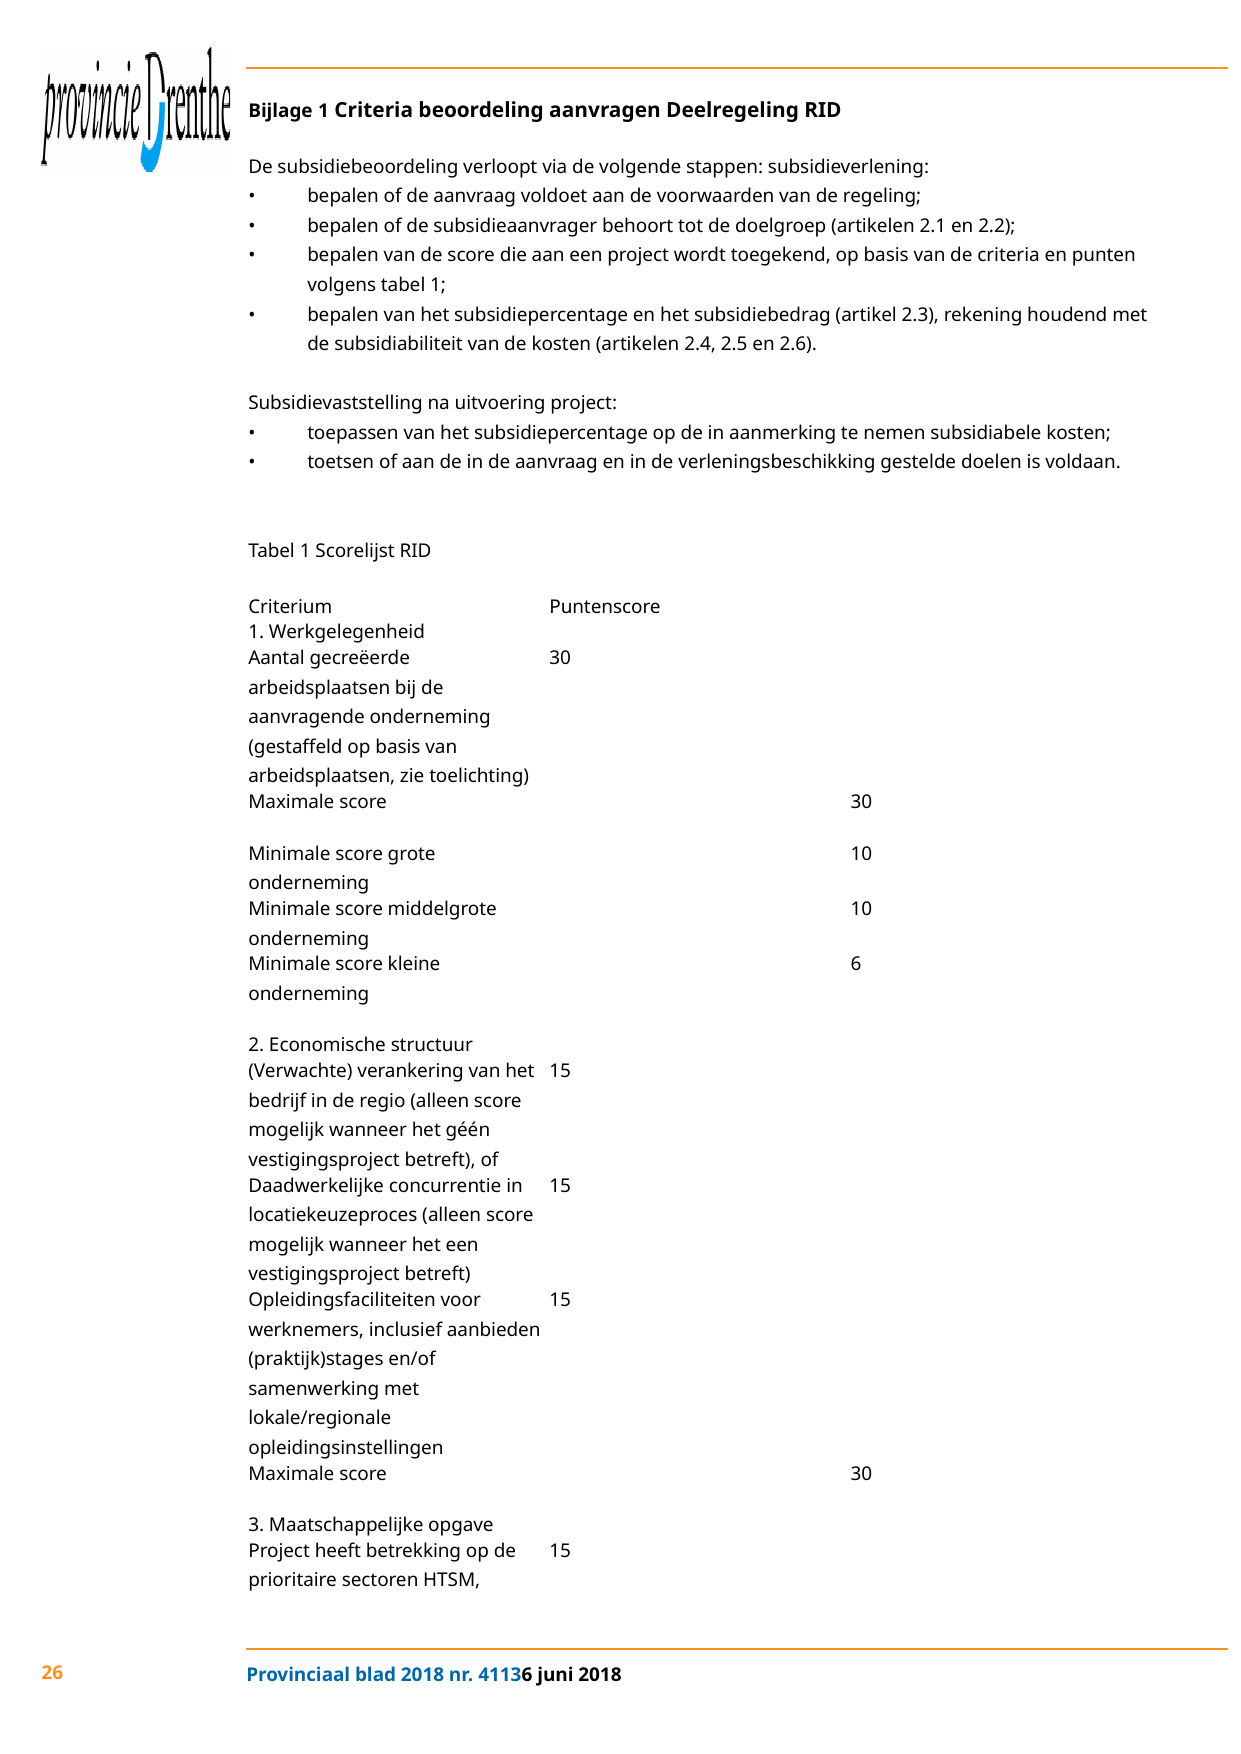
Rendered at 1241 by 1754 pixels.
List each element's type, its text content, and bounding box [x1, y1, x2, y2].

table_cell [248, 1006, 549, 1032]
table_cell Minimale score kleine onderneming [248, 951, 549, 1006]
table_cell [850, 1511, 1152, 1537]
table_cell Project heeft betrekking op de prioritaire sectoren HTSM, [248, 1537, 549, 1592]
list bepalen van het subsidiepercentage en het subsidiebedrag (artikel 2.3), rekening houdend met de subsidiabiliteit van de kosten (artikelen 2.4, 2.5 en 2.6). [248, 301, 1152, 356]
table_cell 1. Werkgelegenheid [248, 619, 549, 644]
table_cell Opleidingsfaciliteiten voor werknemers, inclusief aanbieden (praktijk)stages en/of samenwerking met lokale/regionale opleidingsinstellingen [248, 1286, 549, 1460]
picture [41, 47, 231, 172]
table_cell 30 [850, 789, 1152, 814]
table_cell [850, 1032, 1152, 1057]
table_cell 15 [549, 1057, 850, 1172]
text De subsidiebeoordeling verloopt via de volgende stappen: subsidieverlening: [248, 153, 1152, 179]
table_cell [549, 1006, 850, 1032]
table_cell 10 [850, 840, 1152, 895]
list toetsen of aan de in de aanvraag en in de verleningsbeschikking gestelde doelen is voldaan. [248, 449, 1152, 474]
table_cell [248, 814, 549, 840]
table_cell [850, 1172, 1152, 1286]
list toepassen van het subsidiepercentage op de in aanmerking te nemen subsidiabele kosten; [248, 419, 1152, 445]
table_cell [850, 644, 1152, 788]
list bepalen of de subsidieaanvrager behoort tot de doelgroep (artikelen 2.1 en 2.2); [248, 212, 1152, 238]
table_cell Maximale score [248, 1460, 549, 1486]
table_header Tabel 1 Scorelijst RID [248, 538, 1152, 593]
table_cell Aantal gecreëerde arbeidsplaatsen bij de aanvragende onderneming (gestaffeld op basis van arbeidsplaatsen, zie toelichting) [248, 644, 549, 788]
list bepalen van de score die aan een project wordt toegekend, op basis van de criteria en punten volgens tabel 1; [248, 242, 1152, 297]
table_cell [850, 1006, 1152, 1032]
text Subsidievaststelling na uitvoering project: [248, 389, 1152, 415]
list bepalen of de aanvraag voldoet aan de voorwaarden van de regeling; [248, 182, 1152, 208]
table_cell Criterium [248, 593, 549, 619]
table_cell [850, 1486, 1152, 1511]
table_cell [549, 814, 850, 840]
table_cell 15 [549, 1537, 850, 1592]
table_cell [549, 895, 850, 951]
table_cell 30 [549, 644, 850, 788]
table_cell Minimale score middelgrote onderneming [248, 895, 549, 951]
table_cell 15 [549, 1172, 850, 1286]
table_cell [549, 951, 850, 1006]
table_cell Puntenscore [549, 593, 1152, 619]
table_cell [850, 619, 1152, 644]
table_cell Maximale score [248, 789, 549, 814]
table_cell 15 [549, 1286, 850, 1460]
table_cell [850, 1057, 1152, 1172]
table_cell [549, 619, 850, 644]
text Bijlage 1 Criteria beoordeling aanvragen Deelregeling RID [248, 95, 1152, 123]
table_cell [549, 1511, 850, 1537]
table_cell (Verwachte) verankering van het bedrijf in de regio (alleen score mogelijk wanneer het géén vestigingsproject betreft), of [248, 1057, 549, 1172]
table_cell 10 [850, 895, 1152, 951]
table_cell [549, 1032, 850, 1057]
table_cell 3. Maatschappelijke opgave [248, 1511, 549, 1537]
table_cell [850, 814, 1152, 840]
table_cell 2. Economische structuur [248, 1032, 549, 1057]
table_cell [850, 1537, 1152, 1592]
table_cell [248, 1486, 549, 1511]
table_cell 30 [850, 1460, 1152, 1486]
table_cell [850, 1286, 1152, 1460]
table_cell Minimale score grote onderneming [248, 840, 549, 895]
table_cell 6 [850, 951, 1152, 1006]
table_cell [549, 1460, 850, 1486]
table_cell [549, 789, 850, 814]
table_cell [549, 1486, 850, 1511]
table_cell [549, 840, 850, 895]
table_cell Daadwerkelijke concurrentie in locatiekeuzeproces (alleen score mogelijk wanneer het een vestigingsproject betreft) [248, 1172, 549, 1286]
